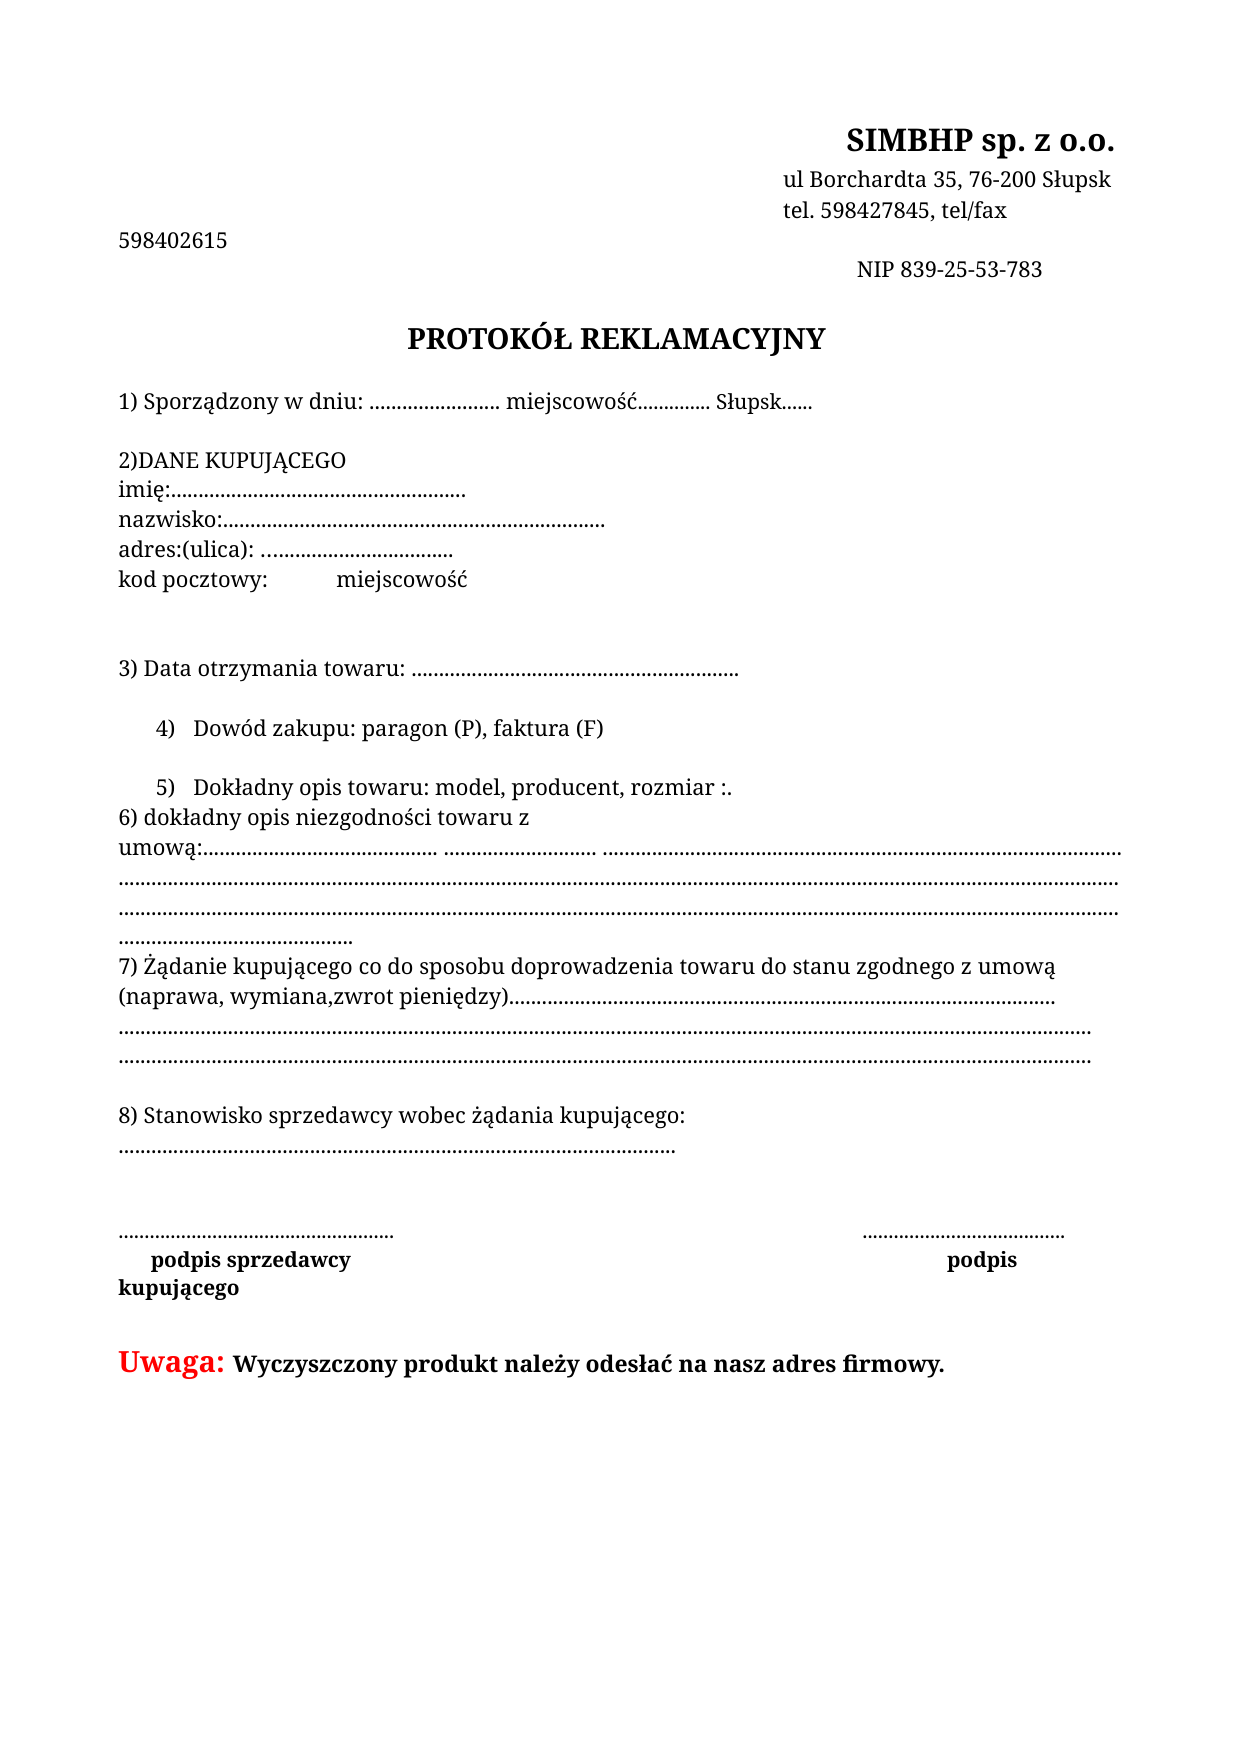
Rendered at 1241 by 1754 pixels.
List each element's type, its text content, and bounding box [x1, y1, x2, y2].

text 1) Sporządzony w dniu: ........................ miejscowość.............. Słupsk...... [118, 386, 1122, 416]
text .................................................................................................................................................................................. [118, 1011, 1122, 1040]
text imię:...................................................... [118, 474, 1122, 504]
text podpis sprzedawcy podpis kupującego [118, 1245, 1122, 1302]
text 2)DANE KUPUJĄCEGO [118, 444, 1122, 474]
text ...................................................................................................... [118, 1130, 1122, 1159]
text PROTOKÓŁ REKLAMACYJNY [118, 318, 1122, 358]
text .................................................................................................................................................................................. [118, 1040, 1122, 1070]
list Dowód zakupu: paragon (P), faktura (F) [156, 713, 1122, 742]
text ul Borchardta 35, 76-200 Słupsk tel. 598427845, tel/fax 598402615 [118, 161, 1122, 254]
text kod pocztowy: miejscowość [118, 564, 1122, 593]
text adres:(ulica): …................................ [118, 534, 1122, 564]
text ..................................................... ....................................... [118, 1216, 1122, 1245]
text 8) Stanowisko sprzedawcy wobec żądania kupującego: [118, 1100, 1122, 1130]
text Uwaga: Wyczyszczony produkt należy odesłać na nasz adres firmowy. [118, 1341, 1122, 1381]
text nazwisko:...................................................................... [118, 504, 1122, 534]
text SIMBHP sp. z o.o. [118, 118, 1122, 161]
text 7) Żądanie kupującego co do sposobu doprowadzenia towaru do stanu zgodnego z umową (naprawa, wymiana,zwrot pieniędzy).................................................................................................... [118, 951, 1122, 1011]
text 6) dokładny opis niezgodności towaru z umową:........................................... ............................ ........................................................................................................................................................................................................................................................................................................................................................................................................................................................................................................................ [118, 802, 1122, 951]
text 3) Data otrzymania towaru: ............................................................ [118, 653, 1122, 683]
list Dokładny opis towaru: model, producent, rozmiar :. [156, 772, 1122, 802]
text NIP 839-25-53-783 [118, 254, 1122, 284]
